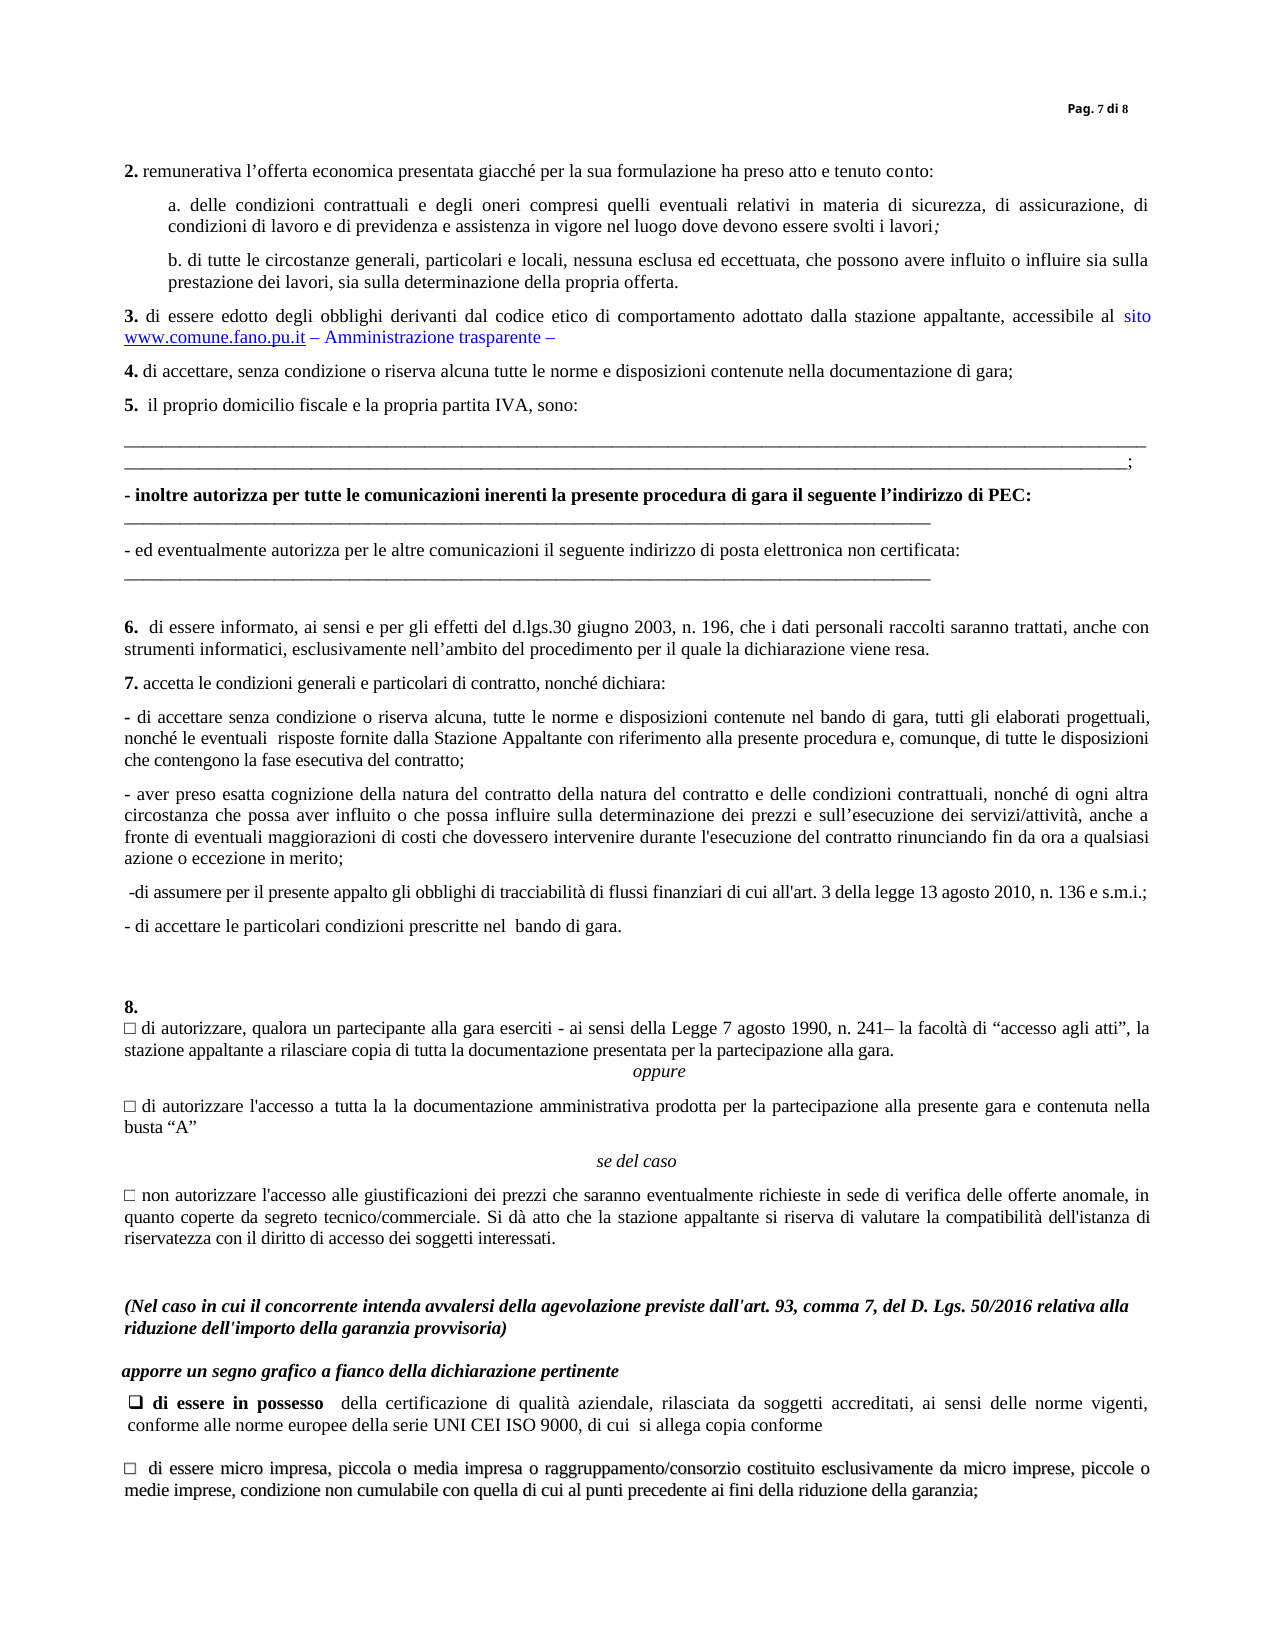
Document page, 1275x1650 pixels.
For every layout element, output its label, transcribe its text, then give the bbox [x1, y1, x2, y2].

text b. di tutte le circostanze generali, particolari e locali, nessuna esclusa ed eccettuata, che possono avere influito o influire sia sulla prestazione dei lavori, sia sulla determinazione della propria offerta. [168, 249, 1151, 292]
text - di accettare senza condizione o riserva alcuna, tutte le norme e disposizioni contenute nel bando di gara, tutti gli elaborati progettuali, nonché le eventuali risposte fornite dalla Stazione Appaltante con riferimento alla presente procedura e, comunque, di tutte le disposizioni che contengono la fase esecutiva del contratto; [124, 706, 1151, 770]
text -di assumere per il presente appalto gli obblighi di tracciabilità di flussi finanziari di cui all'art. 3 della legge 13 agosto 2010, n. 136 e s.m.i.; [124, 881, 1151, 903]
text 5. il proprio domicilio fiscale e la propria partita IVA, sono: [124, 394, 1151, 416]
text - ed eventualmente autorizza per le altre comunicazioni il seguente indirizzo di posta elettronica non certificata: ______________________________________________________________________________________ [124, 539, 1151, 582]
text □ non autorizzare l'accesso alle giustificazioni dei prezzi che saranno eventualmente richieste in sede di verifica delle offerte anomale, in quanto coperte da segreto tecnico/commerciale. Si dà atto che la stazione appaltante si riserva di valutare la compatibilità dell'istanza di riservatezza con il diritto di accesso dei soggetti interessati. [124, 1184, 1151, 1249]
text ________________________________________________________________________________________________________________________________________________________________________________________________________________________; [124, 428, 1151, 471]
text - di accettare le particolari condizioni prescritte nel bando di gara. [124, 915, 1151, 937]
text - inoltre autorizza per tutte le comunicazioni inerenti la presente procedura di gara il seguente l’indirizzo di PEC: ______________________________________________________________________________________ [124, 483, 1151, 527]
text 3. di essere edotto degli obblighi derivanti dal codice etico di comportamento adottato dalla stazione appaltante, accessibile al sito www.comune.fano.pu.it – Amministrazione trasparente – [124, 304, 1151, 348]
text 8. [124, 996, 1151, 1017]
text 2. remunerativa l’offerta economica presentata giacché per la sua formulazione ha preso atto e tenuto conto: [124, 159, 1151, 181]
text □ di essere micro impresa, piccola o media impresa o raggruppamento/consorzio costituito esclusivamente da micro imprese, piccole o medie imprese, condizione non cumulabile con quella di cui al punti precedente ai fini della riduzione della garanzia; [124, 1457, 1151, 1500]
text (Nel caso in cui il concorrente intenda avvalersi della agevolazione previste dall'art. 93, comma 7, del D. Lgs. 50/2016 relativa alla riduzione dell'importo della garanzia provvisoria) [124, 1295, 1151, 1338]
text a. delle condizioni contrattuali e degli oneri compresi quelli eventuali relativi in materia di sicurezza, di assicurazione, di condizioni di lavoro e di previdenza e assistenza in vigore nel luogo dove devono essere svolti i lavori; [168, 193, 1151, 237]
text 7. accetta le condizioni generali e particolari di contratto, nonché dichiara: [124, 672, 1151, 693]
text 4. di accettare, senza condizione o riserva alcuna tutte le norme e disposizioni contenute nella documentazione di gara; [124, 360, 1151, 382]
list di essere in possesso della certificazione di qualità aziendale, rilasciata da soggetti accreditati, ai sensi delle norme vigenti, conforme alle norme europee della serie UNI CEI ISO 9000, di cui si allega copia conforme [127, 1392, 1151, 1435]
list oppure [124, 1060, 1151, 1082]
text - aver preso esatta cognizione della natura del contratto della natura del contratto e delle condizioni contrattuali, nonché di ogni altra circostanza che possa aver influito o che possa influire sulla determinazione dei prezzi e sull’esecuzione dei servizi/attività, anche a fronte di eventuali maggiorazioni di costi che dovessero intervenire durante l'esecuzione del contratto rinunciando fin da ora a qualsiasi azione o eccezione in merito; [124, 783, 1151, 869]
text 6. di essere informato, ai sensi e per gli effetti del d.lgs.30 giugno 2003, n. 196, che i dati personali raccolti saranno trattati, anche con strumenti informatici, esclusivamente nell’ambito del procedimento per il quale la dichiarazione viene resa. [124, 616, 1151, 659]
text □ di autorizzare l'accesso a tutta la la documentazione amministrativa prodotta per la partecipazione alla presente gara e contenuta nella busta “A” [124, 1094, 1151, 1138]
text se del caso [124, 1150, 1151, 1172]
text apporre un segno grafico a fianco della dichiarazione pertinente [121, 1360, 1151, 1382]
text □ di autorizzare, qualora un partecipante alla gara eserciti - ai sensi della Legge 7 agosto 1990, n. 241– la facoltà di “accesso agli atti”, la stazione appaltante a rilasciare copia di tutta la documentazione presentata per la partecipazione alla gara. [124, 1017, 1151, 1060]
